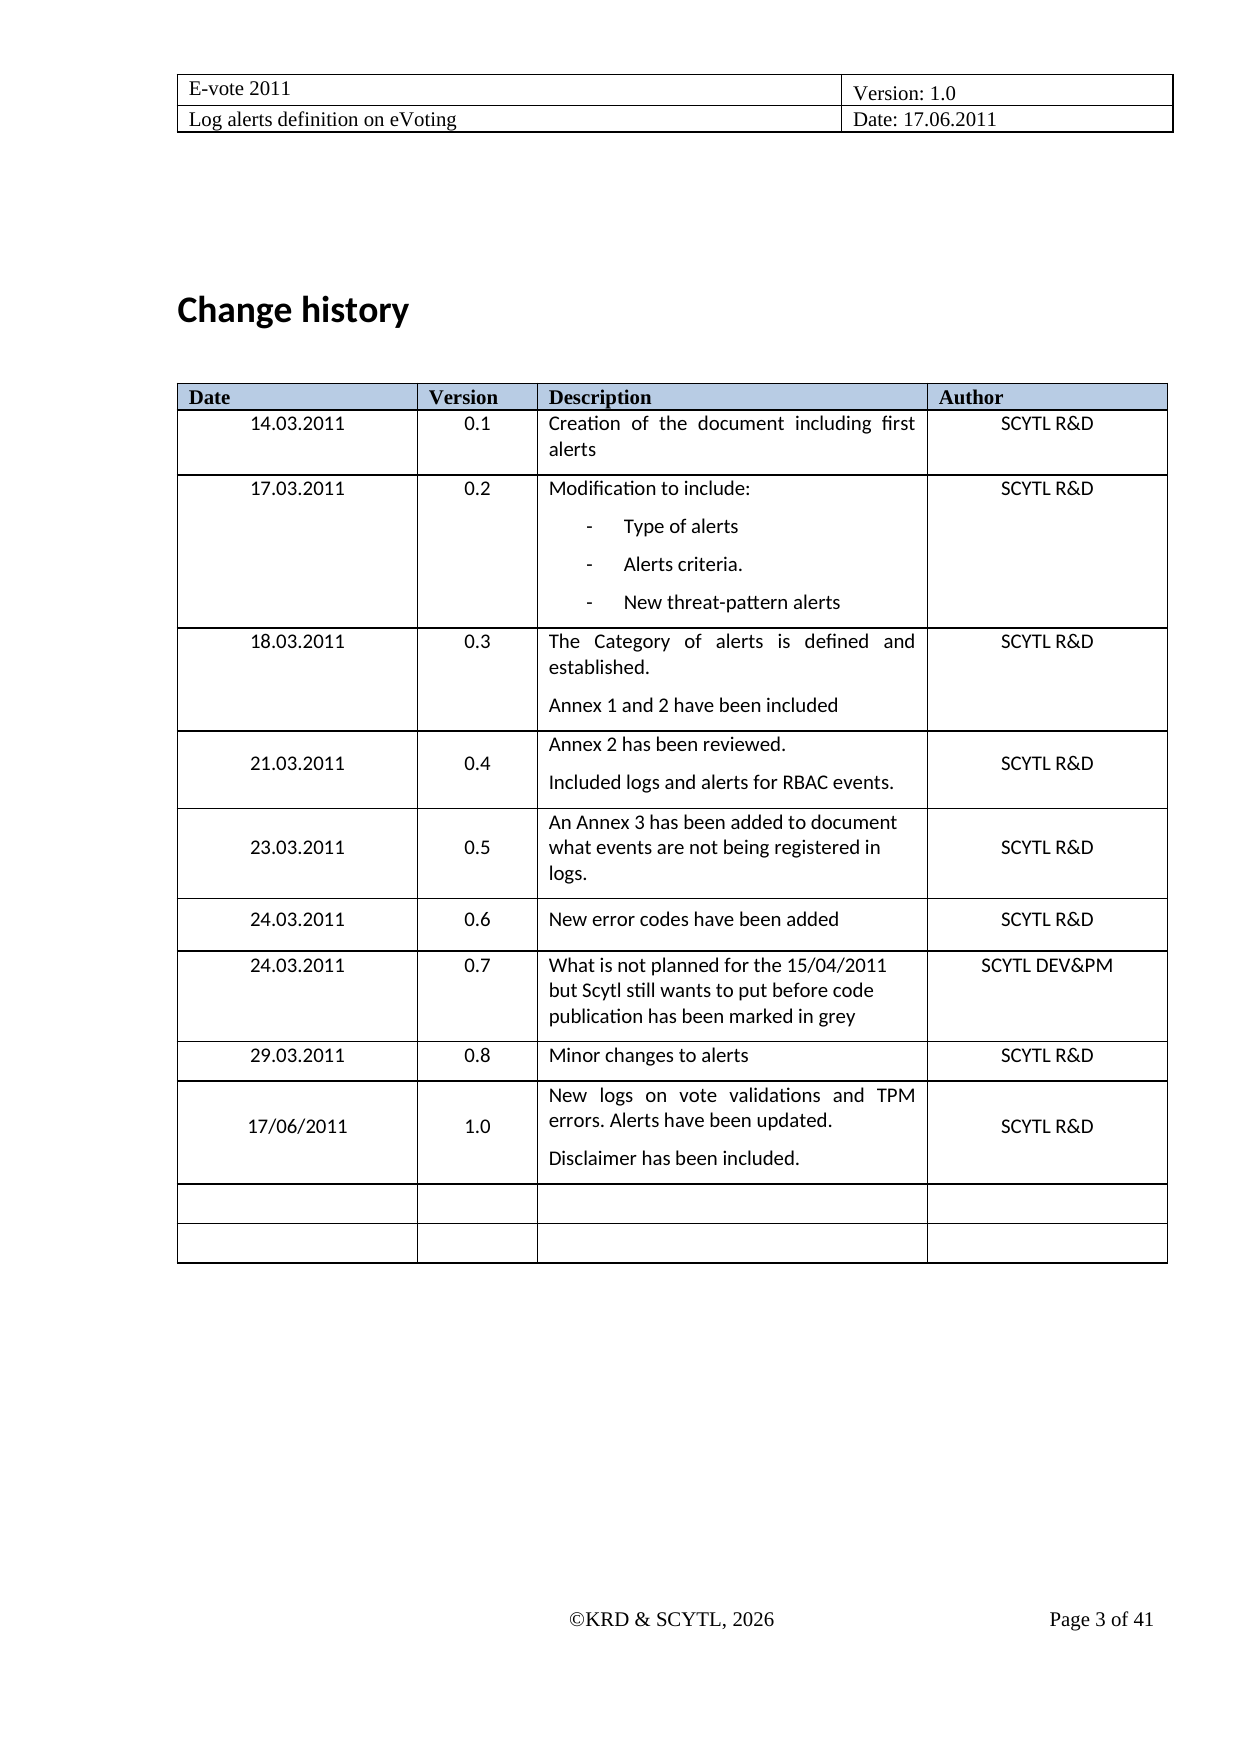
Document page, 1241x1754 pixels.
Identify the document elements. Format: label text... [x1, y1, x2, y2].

table_header Description [538, 384, 927, 409]
table_cell 29.03.2011 [178, 1042, 417, 1080]
table_cell 0.6 [418, 899, 537, 950]
table_cell SCYTL R&D [928, 732, 1167, 807]
table_cell SCYTL R&D [928, 476, 1167, 627]
table_cell [178, 1224, 417, 1262]
table_cell 0.8 [418, 1042, 537, 1080]
table_cell SCYTL R&D [928, 629, 1167, 730]
table_cell 0.1 [418, 411, 537, 474]
table_cell What is not planned for the 15/04/2011 but Scytl still wants to put before code publication has been marked in grey [538, 952, 927, 1041]
table_cell 17/06/2011 [178, 1082, 417, 1183]
table_cell [538, 1224, 927, 1262]
table_cell SCYTL R&D [928, 1042, 1167, 1080]
table_cell SCYTL R&D [928, 809, 1167, 898]
table_cell 0.5 [418, 809, 537, 898]
table_cell An Annex 3 has been added to document what events are not being registered in logs. [538, 809, 927, 898]
table_cell [538, 1185, 927, 1222]
table_cell SCYTL DEV&PM [928, 952, 1167, 1041]
table_cell [928, 1224, 1167, 1262]
table_cell 24.03.2011 [178, 952, 417, 1041]
table_cell 0.3 [418, 629, 537, 730]
table_cell [928, 1185, 1167, 1222]
table_cell 23.03.2011 [178, 809, 417, 898]
table_cell SCYTL R&D [928, 411, 1167, 474]
table_cell 24.03.2011 [178, 899, 417, 950]
table_cell SCYTL R&D [928, 1082, 1167, 1183]
table_cell 0.7 [418, 952, 537, 1041]
table_cell 14.03.2011 [178, 411, 417, 474]
table_header Date [178, 384, 417, 409]
table_cell 17.03.2011 [178, 476, 417, 627]
table_cell [418, 1185, 537, 1222]
table_cell New error codes have been added [538, 899, 927, 950]
table_cell Minor changes to alerts [538, 1042, 927, 1080]
table_header Version [418, 384, 537, 409]
table_header Author [928, 384, 1167, 409]
table_cell Annex 2 has been reviewed. Included logs and alerts for RBAC events. [538, 732, 927, 807]
text Change history [177, 286, 1063, 332]
table_cell 0.2 [418, 476, 537, 627]
table_cell SCYTL R&D [928, 899, 1167, 950]
table_cell 1.0 [418, 1082, 537, 1183]
table_cell Modification to include: Type of alerts Alerts criteria. New threat-pattern alerts [538, 476, 927, 627]
table_cell 18.03.2011 [178, 629, 417, 730]
table_cell [418, 1224, 537, 1262]
table_cell New logs on vote validations and TPM errors. Alerts have been updated. Disclaimer has been included. [538, 1082, 927, 1183]
table_cell [178, 1185, 417, 1222]
table_cell 0.4 [418, 732, 537, 807]
table_cell Creation of the document including first alerts [538, 411, 927, 474]
table_cell The Category of alerts is defined and established. Annex 1 and 2 have been included [538, 629, 927, 730]
table_cell 21.03.2011 [178, 732, 417, 807]
